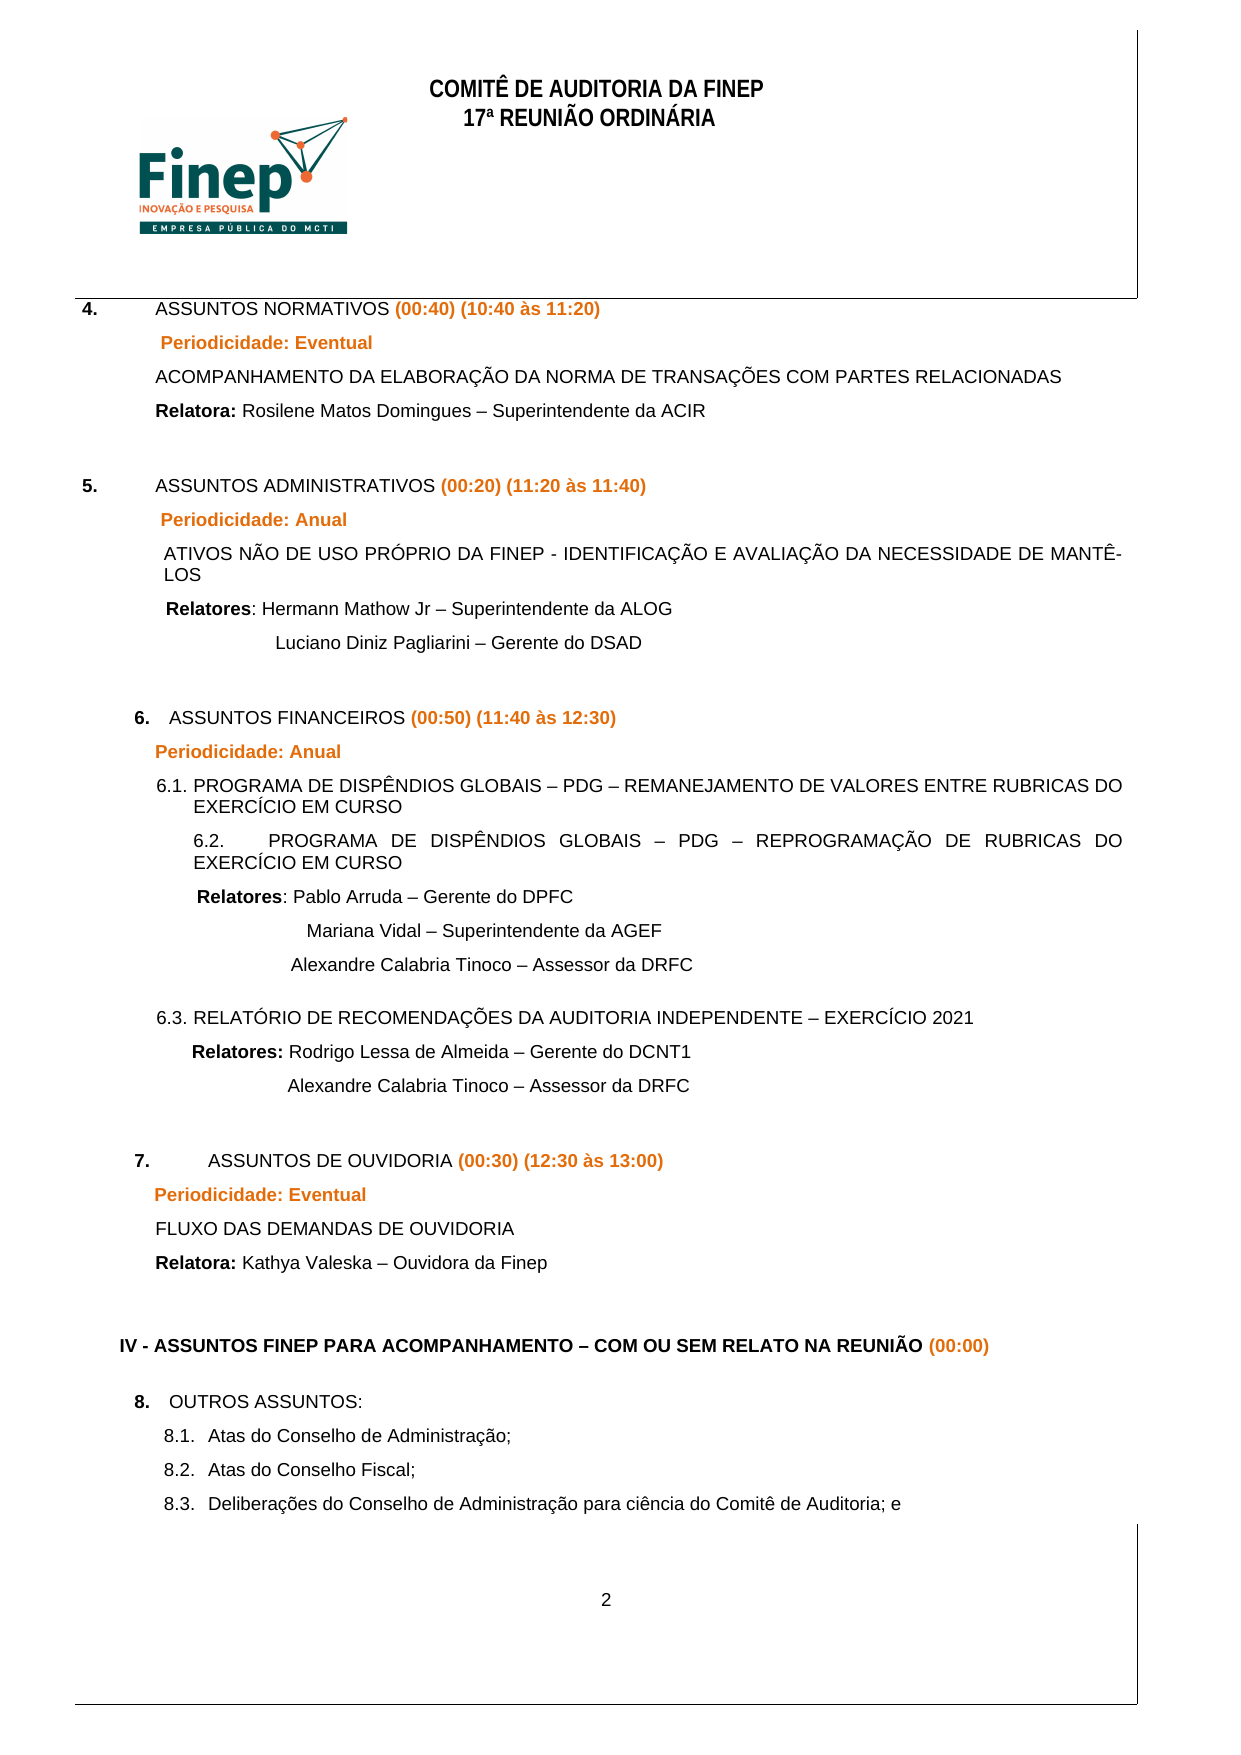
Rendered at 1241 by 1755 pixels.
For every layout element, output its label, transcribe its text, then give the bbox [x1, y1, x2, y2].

list Relatora: Rosilene Matos Domingues – Superintendente da ACIR [128, 400, 1123, 422]
list ASSUNTOS NORMATIVOS (00:40) (10:40 às 11:20) [75, 298, 1123, 319]
text Mariana Vidal – Superintendente da AGEF [164, 920, 1123, 942]
text Periodicidade: Anual [75, 508, 1123, 530]
list Atas do Conselho Fiscal; [164, 1459, 1123, 1480]
text Alexandre Calabria Tinoco – Assessor da DRFC [150, 1075, 1123, 1097]
list RELATÓRIO DE RECOMENDAÇÕES DA AUDITORIA INDEPENDENTE – EXERCÍCIO 2021 [156, 1007, 1123, 1028]
list PROGRAMA DE DISPÊNDIOS GLOBAIS – PDG – REPROGRAMAÇÃO DE RUBRICAS DO EXERCÍCIO EM CURSO [193, 830, 1123, 873]
list OUTROS ASSUNTOS: [134, 1391, 1123, 1412]
text Relatores: Hermann Mathow Jr – Superintendente da ALOG [75, 598, 1123, 620]
text Luciano Diniz Pagliarini – Gerente do DSAD [164, 632, 1123, 654]
text Periodicidade: Eventual [150, 332, 1123, 353]
text Relatores: Pablo Arruda – Gerente do DPFC [89, 886, 1123, 907]
text Periodicidade: Anual [134, 741, 1123, 762]
text ACOMPANHAMENTO DA ELABORAÇÃO DA NORMA DE TRANSAÇÕES COM PARTES RELACIONADAS [150, 366, 1123, 387]
text Periodicidade: Eventual [149, 1183, 1123, 1205]
text Alexandre Calabria Tinoco – Assessor da DRFC [239, 954, 1123, 976]
text Relatores: Rodrigo Lessa de Almeida – Gerente do DCNT1 [150, 1041, 1123, 1062]
list Atas do Conselho de Administração; [164, 1425, 1123, 1446]
list ASSUNTOS ADMINISTRATIVOS (00:20) (11:20 às 11:40) [75, 474, 1123, 496]
text Relatora: Kathya Valeska – Ouvidora da Finep [75, 1252, 1123, 1273]
list PROGRAMA DE DISPÊNDIOS GLOBAIS – PDG – REMANEJAMENTO DE VALORES ENTRE RUBRICAS DO EXERCÍCIO EM CURSO [156, 775, 1123, 818]
list ASSUNTOS FINANCEIROS (00:50) (11:40 às 12:30) [134, 707, 1123, 728]
list Deliberações do Conselho de Administração para ciência do Comitê de Auditoria; e [164, 1493, 1123, 1514]
text ATIVOS NÃO DE USO PRÓPRIO DA FINEP - IDENTIFICAÇÃO E AVALIAÇÃO DA NECESSIDADE DE MANTÊ-LOS [164, 542, 1123, 586]
text IV - ASSUNTOS FINEP PARA ACOMPANHAMENTO – COM OU SEM RELATO NA REUNIÃO (00:00) [119, 1335, 1123, 1357]
text FLUXO DAS DEMANDAS DE OUVIDORIA [118, 1217, 1123, 1239]
list ASSUNTOS DE OUVIDORIA (00:30) (12:30 às 13:00) [128, 1149, 1123, 1171]
